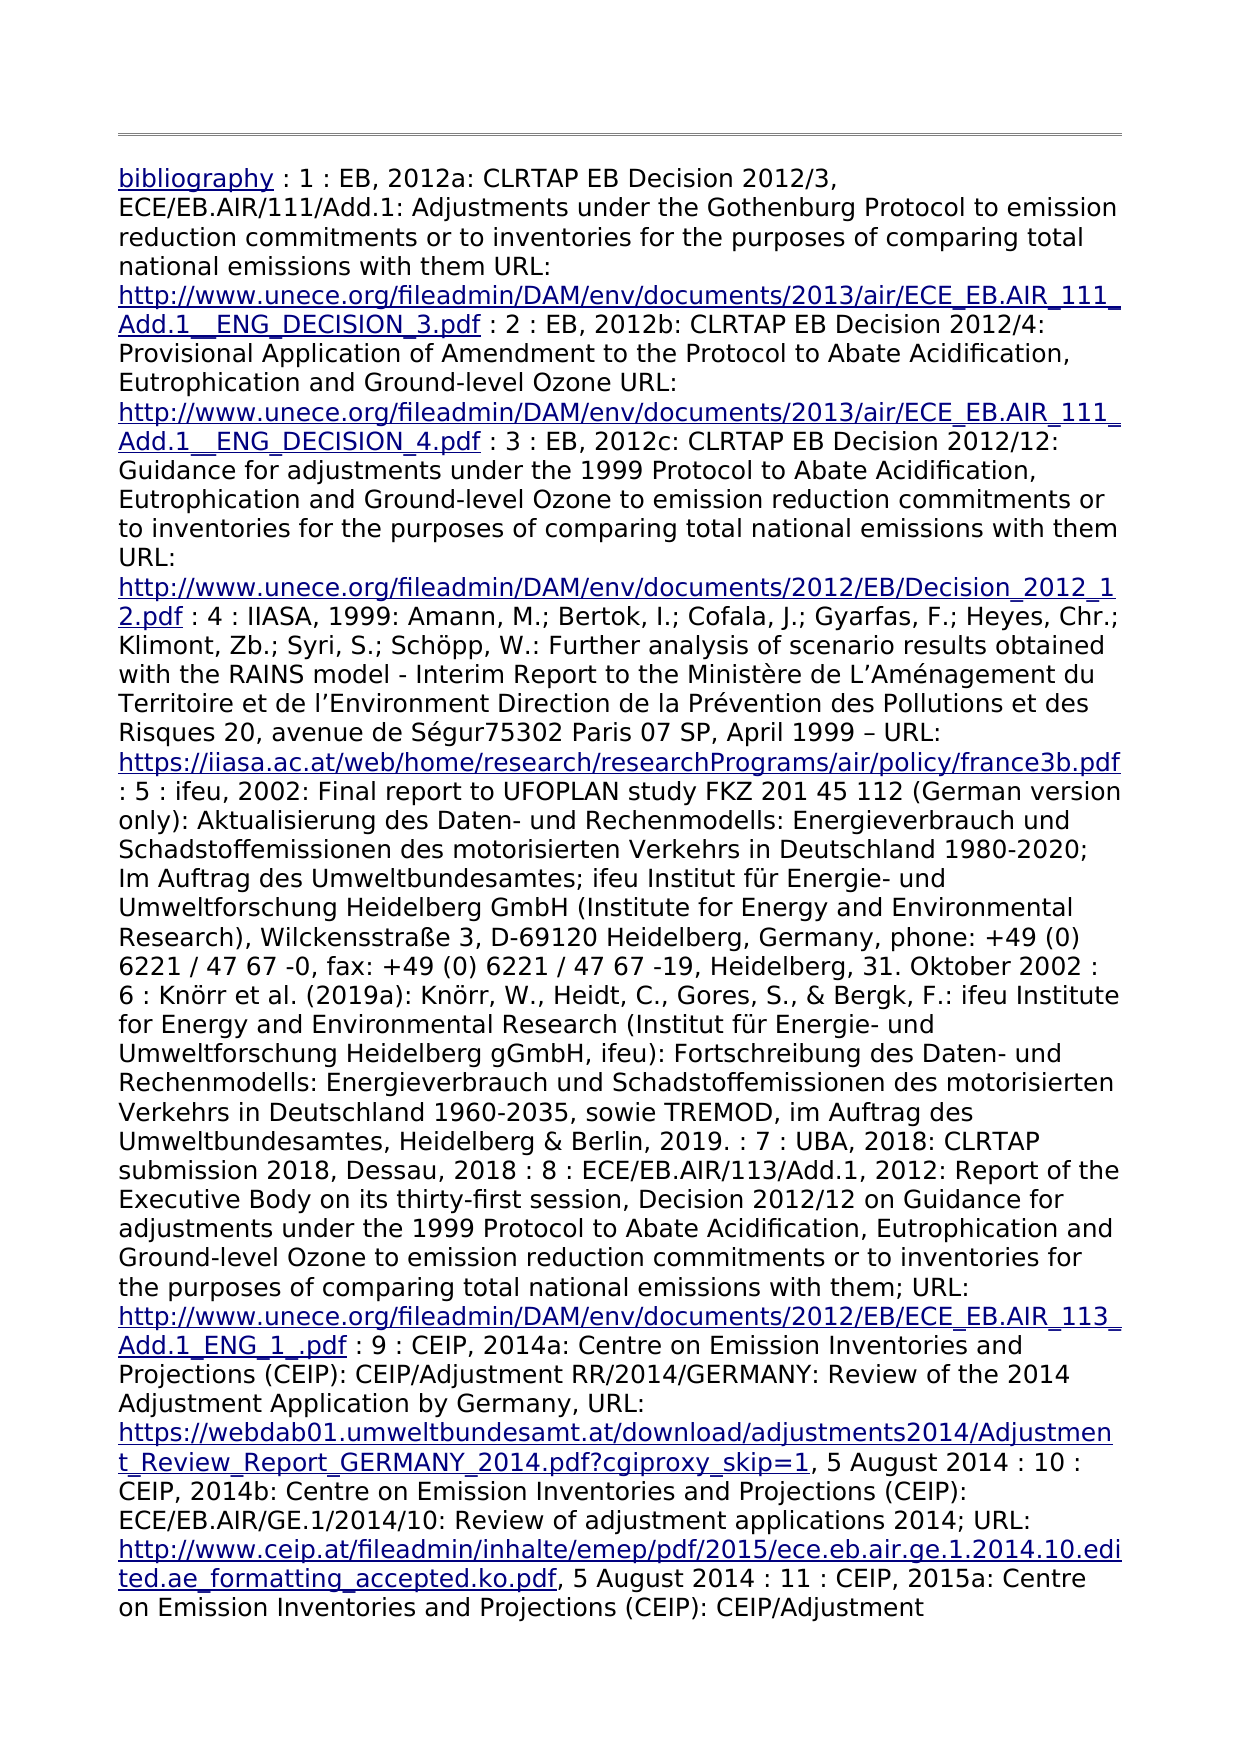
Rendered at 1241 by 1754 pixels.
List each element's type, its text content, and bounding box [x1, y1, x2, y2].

text Add.1_ENG_1_.pdf : 9 : CEIP, 2014a: Centre on Emission Inventories and Projections (CEIP): CEIP/Adjustment RR/2014/GERMANY: Review of the 2014 Adjustment Application by Germany, URL: https://webdab01.umweltbundesamt.at/download/adjustments2014/Adjustment_Review_Report_GERMANY_2014.pdf?cgiproxy_skip=1, 5 August 2014 : 10 : CEIP, 2014b: Centre on Emission Inventories and Projections (CEIP): ECE/EB.AIR/GE.1/2014/10: Review of adjustment applications 2014; URL: http://www.ceip.at/fileadmin/inhalte/emep/pdf/2015/ece.eb.air.ge.1.2014.10.edi [118, 1328, 1122, 1560]
text bibliography : 1 : EB, 2012a: CLRTAP EB Decision 2012/3, ECE/EB.AIR/111/Add.1: Adjustments under the Gothenburg Protocol to emission reduction commitments or to inventories for the purposes of comparing total national emissions with them URL: http://www.unece.org/fileadmin/DAM/env/documents/2013/air/ECE_EB.AIR_111_Add.1__ENG_DECISION_3.pdf : 2 : EB, 2012b: CLRTAP EB Decision 2012/4: Provisional Application of Amendment to the Protocol to Abate Acidification, Eutrophication and Ground-level Ozone URL: http://www.unece.org/fileadmin/DAM/env/documents/2013/air/ECE_EB.AIR_111_Add.1__ENG_DECISION_4.pdf : 3 : EB, 2012c: CLRTAP EB Decision 2012/12: Guidance for adjustments under the 1999 Protocol to Abate Acidification, Eutrophication and Ground-level Ozone to emission reduction commitments or to inventories for the purposes of comparing total national emissions with them URL: http://www.unece.org/fileadmin/DAM/env/documents/2012/EB/Decision_2012_12.pdf : 4 : IIASA, 1999: Amann, M.; Bertok, I.; Cofala, J.; Gyarfas, F.; Heyes, Chr.; Klimont, Zb.; Syri, S.; Schöpp, W.: Further analysis of scenario results obtained with the RAINS model - Interim Report to the Ministère de L’Aménagement du Territoire et de l’Environment Direction de la Prévention des Pollutions et des Risques 20, avenue de Ségur75302 Paris 07 SP, April 1999 – URL: https://iiasa.ac.at/web/home/research/researchPrograms/air/policy/france3b.pdf : 5 : ifeu, 2002: Final report to UFOPLAN study FKZ 201 45 112 (German version only): Aktualisierung des Daten- und Rechenmodells: Energieverbrauch und Schadstoffemissionen des motorisierten Verkehrs in Deutschland 1980-2020; Im Auftrag des Umweltbundesamtes; ifeu Institut für Energie- und Umweltforschung Heidelberg GmbH (Institute for Energy and Environmental Research), Wilckensstraße 3, D-69120 Heidelberg, Germany, phone: +49 (0) 6221 / 47 67 -0, fax: +49 (0) 6221 / 47 67 -19, Heidelberg, 31. Oktober 2002 : 6 : Knörr et al. (2019a): Knörr, W., Heidt, C., Gores, S., & Bergk, F.: ifeu Institute for Energy and Environmental Research (Institut für Energie- und Umweltforschung Heidelberg gGmbH, ifeu): Fortschreibung des Daten- und Rechenmodells: Energieverbrauch und Schadstoffemissionen des motorisierten Verkehrs in Deutschland 1960-2035, sowie TREMOD, im Auftrag des Umweltbundesamtes, Heidelberg & Berlin, 2019. : 7 : UBA, 2018: CLRTAP submission 2018, Dessau, 2018 : 8 : ECE/EB.AIR/113/Add.1, 2012: Report of the Executive Body on its thirty-first session, Decision 2012/12 on Guidance for adjustments under the 1999 Protocol to Abate Acidification, Eutrophication and Ground-level Ozone to emission reduction commitments or to inventories for the purposes of comparing total national emissions with them; URL: http://www.unece.org/fileadmin/DAM/env/documents/2012/EB/ECE_EB.AIR_113_ [118, 164, 1122, 1327]
text ted.ae_formatting_accepted.ko.pdf, 5 August 2014 : 11 : CEIP, 2015a: Centre on Emission Inventories and Projections (CEIP): CEIP/Adjustment [118, 1562, 1122, 1623]
